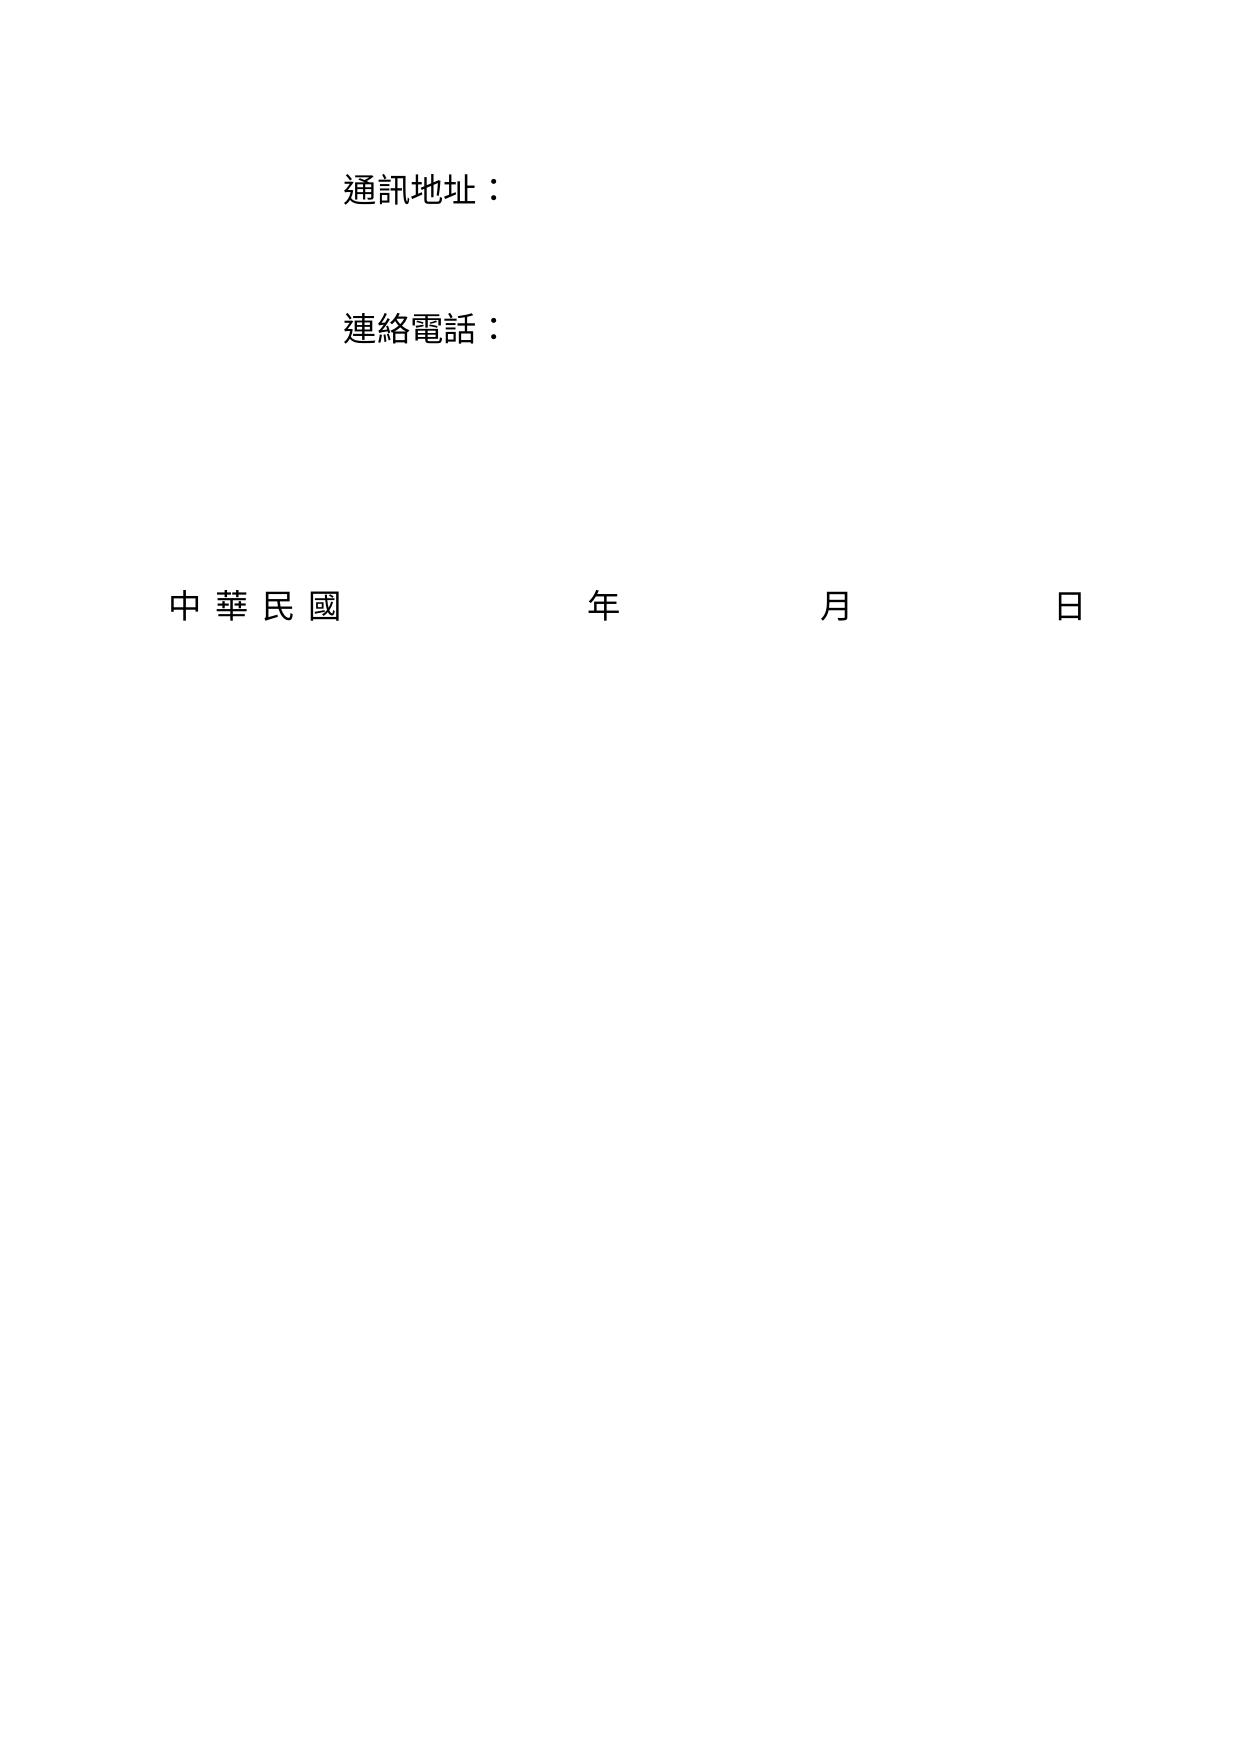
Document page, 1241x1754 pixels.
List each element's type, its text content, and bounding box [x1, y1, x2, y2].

text 中華民國 年 月 日 [169, 579, 1087, 628]
text 連絡電話： [344, 282, 1087, 372]
text 通訊地址： [344, 143, 1087, 233]
